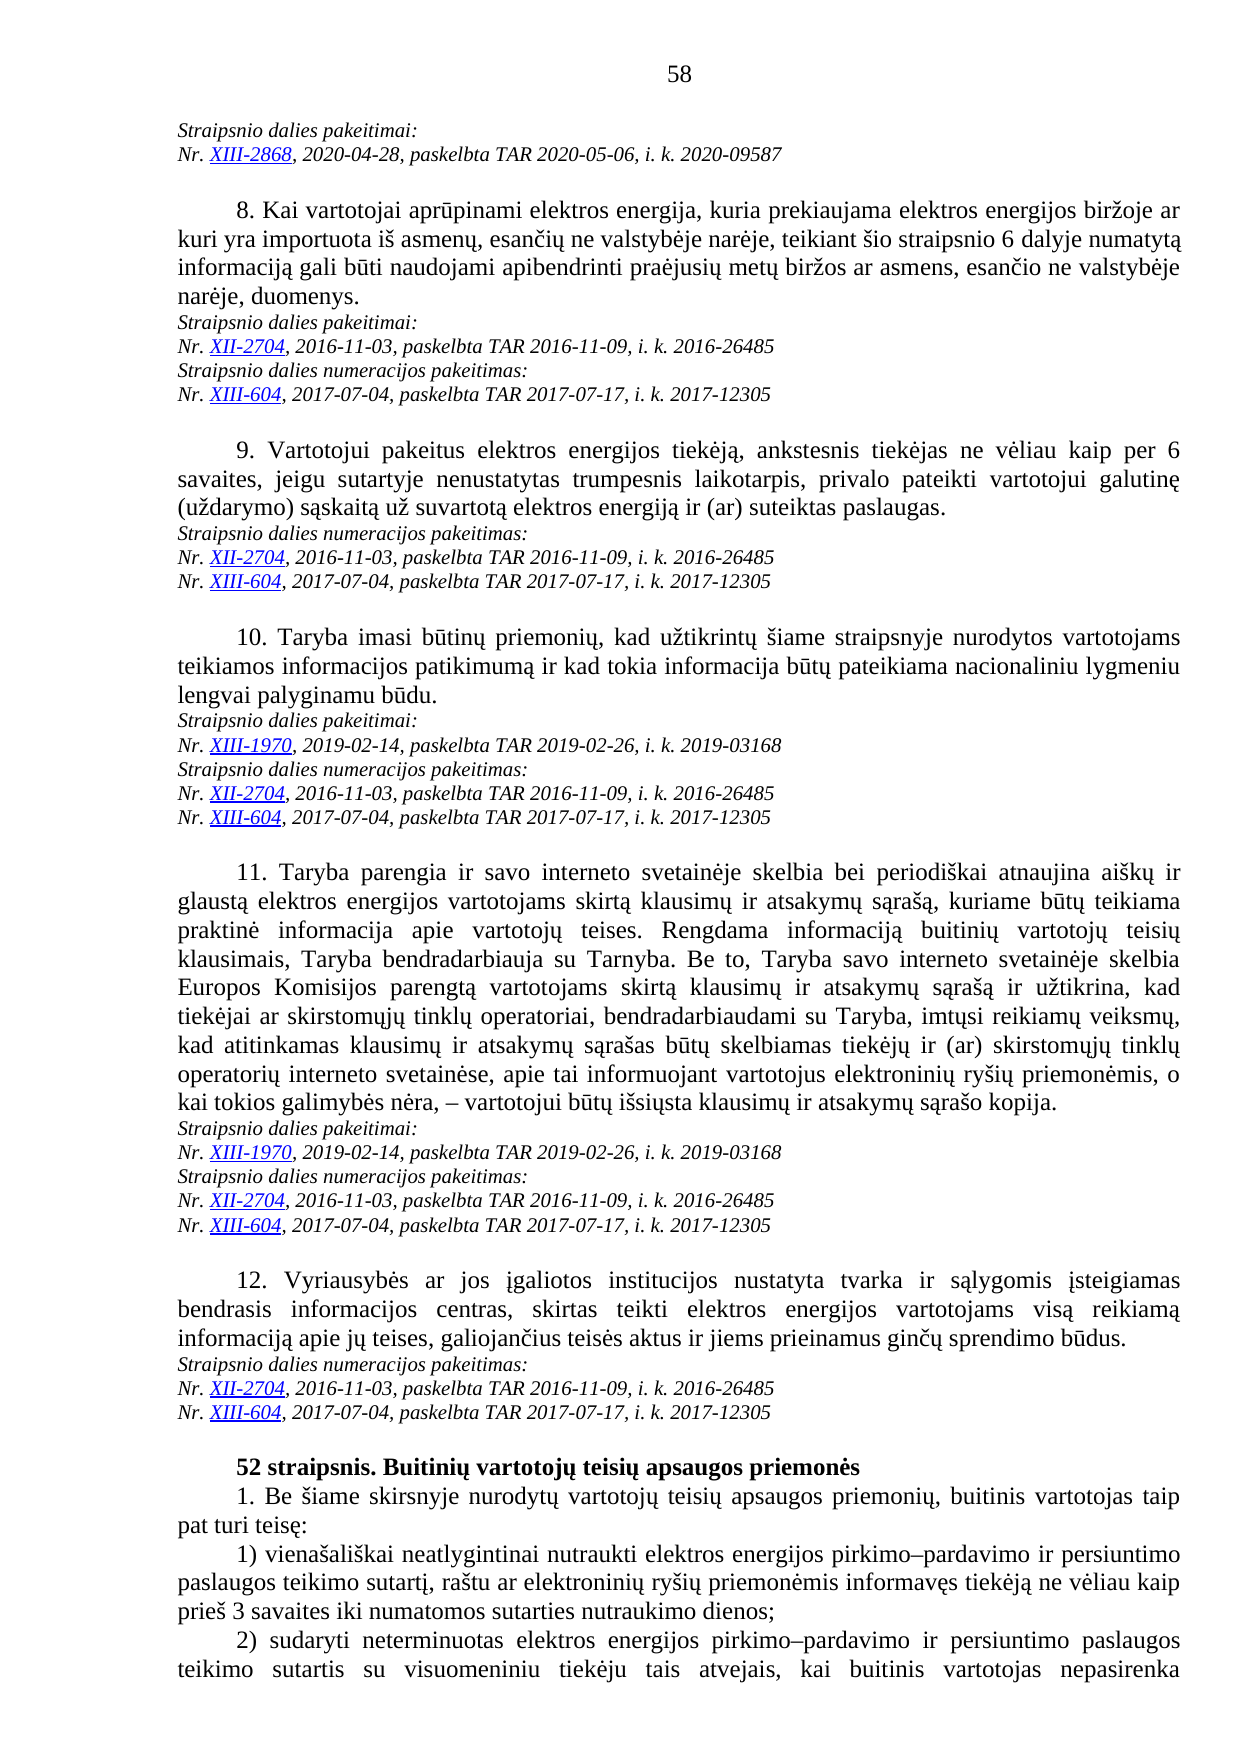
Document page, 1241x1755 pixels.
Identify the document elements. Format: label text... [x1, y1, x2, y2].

text Nr. XIII-604, 2017-07-04, paskelbta TAR 2017-07-17, i. k. 2017-12305 [177, 382, 1181, 406]
text 10. Taryba imasi būtinų priemonių, kad užtikrintų šiame straipsnyje nurodytos vartotojams teikiamos informacijos patikimumą ir kad tokia informacija būtų pateikiama nacionaliniu lygmeniu lengvai palyginamu būdu. [177, 622, 1181, 708]
text 2) sudaryti neterminuotas elektros energijos pirkimo–pardavimo ir persiuntimo paslaugos teikimo sutartis su visuomeniniu tiekėju tais atvejais, kai buitinis vartotojas nepasirenka [177, 1625, 1181, 1682]
text Straipsnio dalies pakeitimai: [177, 708, 1181, 732]
text Straipsnio dalies pakeitimai: [177, 310, 1181, 334]
text Nr. XII-2704, 2016-11-03, paskelbta TAR 2016-11-09, i. k. 2016-26485 [177, 334, 1181, 358]
text 1) vienašališkai neatlygintinai nutraukti elektros energijos pirkimo–pardavimo ir persiuntimo paslaugos teikimo sutartį, raštu ar elektroninių ryšių priemonėmis informavęs tiekėją ne vėliau kaip prieš 3 savaites iki numatomos sutarties nutraukimo dienos; [177, 1539, 1181, 1625]
text 11. Taryba parengia ir savo interneto svetainėje skelbia bei periodiškai atnaujina aiškų ir glaustą elektros energijos vartotojams skirtą klausimų ir atsakymų sąrašą, kuriame būtų teikiama praktinė informacija apie vartotojų teises. Rengdama informaciją buitinių vartotojų teisių klausimais, Taryba bendradarbiauja su Tarnyba. Be to, Taryba savo interneto svetainėje skelbia Europos Komisijos parengtą vartotojams skirtą klausimų ir atsakymų sąrašą ir užtikrina, kad tiekėjai ar skirstomųjų tinklų operatoriai, bendradarbiaudami su Taryba, imtųsi reikiamų veiksmų, kad atitinkamas klausimų ir atsakymų sąrašas būtų skelbiamas tiekėjų ir (ar) skirstomųjų tinklų operatorių interneto svetainėse, apie tai informuojant vartotojus elektroninių ryšių priemonėmis, o kai tokios galimybės nėra, – vartotojui būtų išsiųsta klausimų ir atsakymų sąrašo kopija. [177, 857, 1181, 1116]
text Nr. XIII-1970, 2019-02-14, paskelbta TAR 2019-02-26, i. k. 2019-03168 [177, 1140, 1181, 1164]
text Nr. XII-2704, 2016-11-03, paskelbta TAR 2016-11-09, i. k. 2016-26485 [177, 781, 1181, 805]
text Nr. XIII-604, 2017-07-04, paskelbta TAR 2017-07-17, i. k. 2017-12305 [177, 569, 1181, 593]
text Nr. XII-2704, 2016-11-03, paskelbta TAR 2016-11-09, i. k. 2016-26485 [177, 545, 1181, 569]
text Nr. XIII-1970, 2019-02-14, paskelbta TAR 2019-02-26, i. k. 2019-03168 [177, 732, 1181, 757]
text 9. Vartotojui pakeitus elektros energijos tiekėją, ankstesnis tiekėjas ne vėliau kaip per 6 savaites, jeigu sutartyje nenustatytas trumpesnis laikotarpis, privalo pateikti vartotojui galutinę (uždarymo) sąskaitą už suvartotą elektros energiją ir (ar) suteiktas paslaugas. [177, 435, 1181, 521]
text Nr. XII-2704, 2016-11-03, paskelbta TAR 2016-11-09, i. k. 2016-26485 [177, 1376, 1181, 1400]
text Straipsnio dalies numeracijos pakeitimas: [177, 757, 1181, 781]
text Nr. XII-2704, 2016-11-03, paskelbta TAR 2016-11-09, i. k. 2016-26485 [177, 1188, 1181, 1212]
text Nr. XIII-604, 2017-07-04, paskelbta TAR 2017-07-17, i. k. 2017-12305 [177, 1212, 1181, 1237]
text Straipsnio dalies numeracijos pakeitimas: [177, 1352, 1181, 1376]
text Nr. XIII-604, 2017-07-04, paskelbta TAR 2017-07-17, i. k. 2017-12305 [177, 1400, 1181, 1424]
text Straipsnio dalies numeracijos pakeitimas: [177, 1164, 1181, 1188]
text 8. Kai vartotojai aprūpinami elektros energija, kuria prekiaujama elektros energijos biržoje ar kuri yra importuota iš asmenų, esančių ne valstybėje narėje, teikiant šio straipsnio 6 dalyje numatytą informaciją gali būti naudojami apibendrinti praėjusių metų biržos ar asmens, esančio ne valstybėje narėje, duomenys. [177, 195, 1181, 310]
text 1. Be šiame skirsnyje nurodytų vartotojų teisių apsaugos priemonių, buitinis vartotojas taip pat turi teisę: [177, 1481, 1181, 1539]
text Nr. XIII-2868, 2020-04-28, paskelbta TAR 2020-05-06, i. k. 2020-09587 [177, 142, 1181, 166]
text Nr. XIII-604, 2017-07-04, paskelbta TAR 2017-07-17, i. k. 2017-12305 [177, 805, 1181, 829]
text 52 straipsnis. Buitinių vartotojų teisių apsaugos priemonės [177, 1452, 1181, 1481]
text Straipsnio dalies numeracijos pakeitimas: [177, 521, 1181, 545]
text Straipsnio dalies pakeitimai: [177, 1116, 1181, 1140]
text Straipsnio dalies pakeitimai: [177, 118, 1181, 142]
text 12. Vyriausybės ar jos įgaliotos institucijos nustatyta tvarka ir sąlygomis įsteigiamas bendrasis informacijos centras, skirtas teikti elektros energijos vartotojams visą reikiamą informaciją apie jų teises, galiojančius teisės aktus ir jiems prieinamus ginčų sprendimo būdus. [177, 1265, 1181, 1352]
text Straipsnio dalies numeracijos pakeitimas: [177, 358, 1181, 382]
